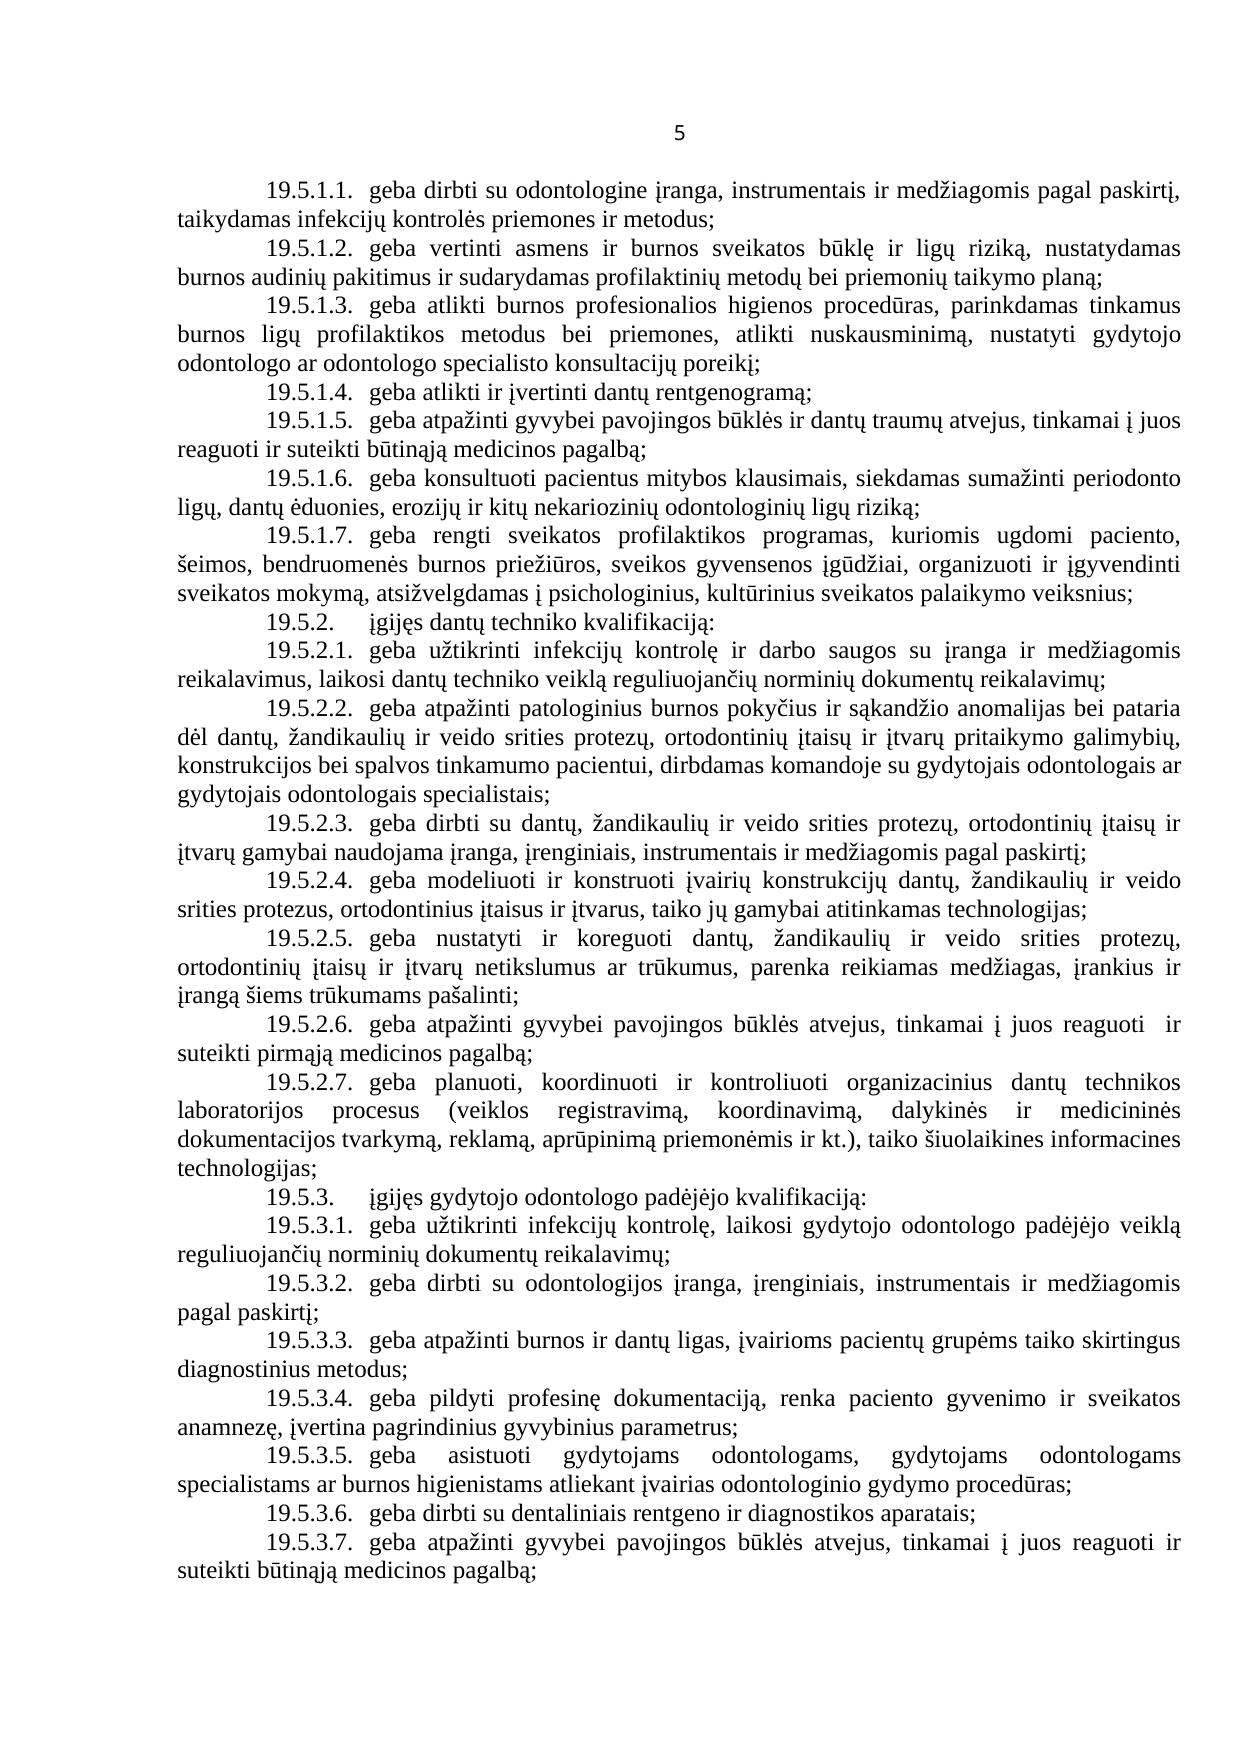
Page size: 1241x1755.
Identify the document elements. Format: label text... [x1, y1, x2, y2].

text 19.5.2.6. geba atpažinti gyvybei pavojingos būklės atvejus, tinkamai į juos reaguoti ir suteikti pirmąją medicinos pagalbą; [177, 1009, 1182, 1067]
text 19.5.1.2. geba vertinti asmens ir burnos sveikatos būklę ir ligų riziką, nustatydamas burnos audinių pakitimus ir sudarydamas profilaktinių metodų bei priemonių taikymo planą; [177, 233, 1182, 290]
text 19.5.3.6. geba dirbti su dentaliniais rentgeno ir diagnostikos aparatais; [177, 1498, 1182, 1527]
text 19.5.1.5. geba atpažinti gyvybei pavojingos būklės ir dantų traumų atvejus, tinkamai į juos reaguoti ir suteikti būtinąją medicinos pagalbą; [177, 405, 1182, 463]
text 19.5.2.7. geba planuoti, koordinuoti ir kontroliuoti organizacinius dantų technikos laboratorijos procesus (veiklos registravimą, koordinavimą, dalykinės ir medicininės dokumentacijos tvarkymą, reklamą, aprūpinimą priemonėmis ir kt.), taiko šiuolaikines informacines technologijas; [177, 1067, 1182, 1182]
text 19.5.1.3. geba atlikti burnos profesionalios higienos procedūras, parinkdamas tinkamus burnos ligų profilaktikos metodus bei priemones, atlikti nuskausminimą, nustatyti gydytojo odontologo ar odontologo specialisto konsultacijų poreikį; [177, 290, 1182, 377]
text 19.5.3.7. geba atpažinti gyvybei pavojingos būklės atvejus, tinkamai į juos reaguoti ir suteikti būtinąją medicinos pagalbą; [177, 1527, 1182, 1584]
text 19.5.3.3. geba atpažinti burnos ir dantų ligas, įvairioms pacientų grupėms taiko skirtingus diagnostinius metodus; [177, 1325, 1182, 1383]
text 19.5.1.7. geba rengti sveikatos profilaktikos programas, kuriomis ugdomi paciento, šeimos, bendruomenės burnos priežiūros, sveikos gyvensenos įgūdžiai, organizuoti ir įgyvendinti sveikatos mokymą, atsižvelgdamas į psichologinius, kultūrinius sveikatos palaikymo veiksnius; [177, 520, 1182, 607]
text 19.5.3.5. geba asistuoti gydytojams odontologams, gydytojams odontologams specialistams ar burnos higienistams atliekant įvairias odontologinio gydymo procedūras; [177, 1440, 1182, 1498]
text 19.5.2.3. geba dirbti su dantų, žandikaulių ir veido srities protezų, ortodontinių įtaisų ir įtvarų gamybai naudojama įranga, įrenginiais, instrumentais ir medžiagomis pagal paskirtį; [177, 808, 1182, 865]
text 19.5.1.1. geba dirbti su odontologine įranga, instrumentais ir medžiagomis pagal paskirtį, taikydamas infekcijų kontrolės priemones ir metodus; [177, 175, 1182, 233]
text 19.5.3. įgijęs gydytojo odontologo padėjėjo kvalifikaciją: [177, 1182, 1182, 1210]
text 19.5.2.2. geba atpažinti patologinius burnos pokyčius ir sąkandžio anomalijas bei pataria dėl dantų, žandikaulių ir veido srities protezų, ortodontinių įtaisų ir įtvarų pritaikymo galimybių, konstrukcijos bei spalvos tinkamumo pacientui, dirbdamas komandoje su gydytojais odontologais ar gydytojais odontologais specialistais; [177, 693, 1182, 808]
text 19.5.2.1. geba užtikrinti infekcijų kontrolę ir darbo saugos su įranga ir medžiagomis reikalavimus, laikosi dantų techniko veiklą reguliuojančių norminių dokumentų reikalavimų; [177, 635, 1182, 693]
text 19.5.3.2. geba dirbti su odontologijos įranga, įrenginiais, instrumentais ir medžiagomis pagal paskirtį; [177, 1268, 1182, 1325]
text 19.5.1.4. geba atlikti ir įvertinti dantų rentgenogramą; [177, 377, 1182, 405]
text 19.5.2.4. geba modeliuoti ir konstruoti įvairių konstrukcijų dantų, žandikaulių ir veido srities protezus, ortodontinius įtaisus ir įtvarus, taiko jų gamybai atitinkamas technologijas; [177, 865, 1182, 923]
text 19.5.2. įgijęs dantų techniko kvalifikaciją: [177, 607, 1182, 635]
text 19.5.2.5. geba nustatyti ir koreguoti dantų, žandikaulių ir veido srities protezų, ortodontinių įtaisų ir įtvarų netikslumus ar trūkumus, parenka reikiamas medžiagas, įrankius ir įrangą šiems trūkumams pašalinti; [177, 923, 1182, 1009]
text 19.5.1.6. geba konsultuoti pacientus mitybos klausimais, siekdamas sumažinti periodonto ligų, dantų ėduonies, erozijų ir kitų nekariozinių odontologinių ligų riziką; [177, 463, 1182, 520]
text 19.5.3.4. geba pildyti profesinę dokumentaciją, renka paciento gyvenimo ir sveikatos anamnezę, įvertina pagrindinius gyvybinius parametrus; [177, 1383, 1182, 1440]
text 19.5.3.1. geba užtikrinti infekcijų kontrolę, laikosi gydytojo odontologo padėjėjo veiklą reguliuojančių norminių dokumentų reikalavimų; [177, 1210, 1182, 1268]
